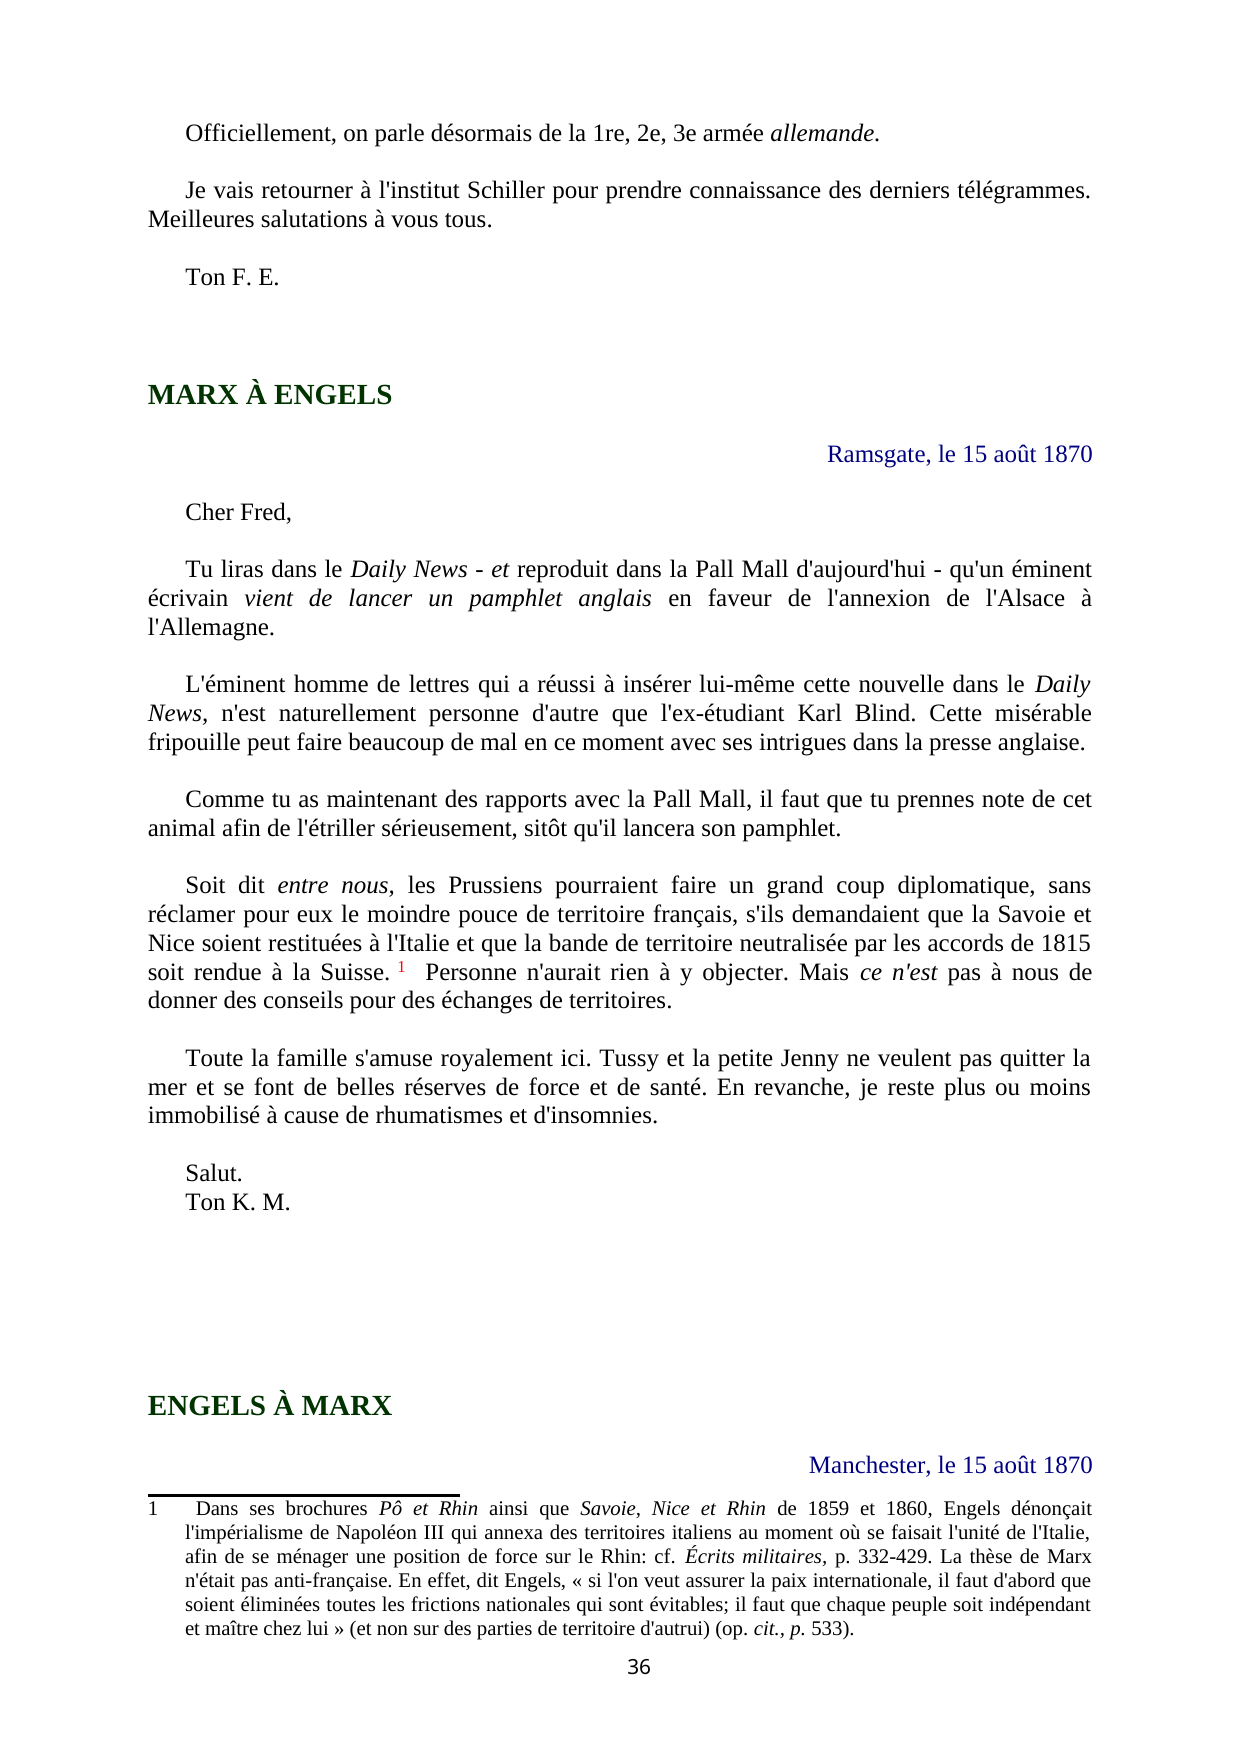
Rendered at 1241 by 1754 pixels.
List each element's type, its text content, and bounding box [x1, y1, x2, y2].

text Ramsgate, le 15 août 1870 [148, 439, 1093, 468]
text Salut. [148, 1158, 1093, 1187]
text Soit dit entre nous, les Prussiens pourraient faire un grand coup diplomatique, sans réclamer pour eux le moindre pouce de territoire français, s'ils demandaient que la Savoie et Nice soient restituées à l'Italie et que la bande de territoire neutralisée par les accords de 1815 soit rendue à la Suisse. Personne n'aurait rien à y objecter. Mais ce n'est pas à nous de donner des conseils pour des échanges de territoires. [148, 870, 1093, 1014]
text Officiellement, on parle désormais de la 1re, 2e, 3e armée allemande. [148, 118, 1093, 147]
text Ton K. M. [148, 1187, 1093, 1215]
text ENGELS À MARX [148, 1388, 1093, 1421]
text Dans ses brochures Pô et Rhin ainsi que Savoie, Nice et Rhin de 1859 et 1860, Engels dénonçait l'impérialisme de Napoléon III qui annexa des territoires italiens au moment où se faisait l'unité de l'Italie, afin de se ménager une position de force sur le Rhin: cf. Écrits militaires, p. 332-429. La thèse de Marx n'était pas anti-française. En effet, dit Engels, « si l'on veut assurer la paix internationale, il faut d'abord que soient éliminées toutes les frictions nationales qui sont évitables; il faut que chaque peuple soit indépendant et maître chez lui » (et non sur des parties de territoire d'autrui) (op. cit., p. 533). [148, 1496, 1093, 1640]
text Cher Fred, [148, 497, 1093, 525]
text Comme tu as maintenant des rapports avec la Pall Mall, il faut que tu prennes note de cet animal afin de l'étriller sérieusement, sitôt qu'il lancera son pamphlet. [148, 784, 1093, 842]
text Je vais retourner à l'institut Schiller pour prendre connaissance des derniers télégrammes. Meilleures salutations à vous tous. [148, 176, 1093, 233]
text Ton F. E. [148, 262, 1093, 291]
text MARX À ENGELS [148, 377, 1093, 410]
text Manchester, le 15 août 1870 [148, 1450, 1093, 1479]
text Toute la famille s'amuse royalement ici. Tussy et la petite Jenny ne veulent pas quitter la mer et se font de belles réserves de force et de santé. En revanche, je reste plus ou moins immobilisé à cause de rhumatismes et d'insomnies. [148, 1043, 1093, 1129]
text Tu liras dans le Daily News - et reproduit dans la Pall Mall d'aujourd'hui - qu'un éminent écrivain vient de lancer un pamphlet anglais en faveur de l'annexion de l'Alsace à l'Allemagne. [148, 554, 1093, 640]
text L'éminent homme de lettres qui a réussi à insérer lui-même cette nouvelle dans le Daily News, n'est naturellement personne d'autre que l'ex-étudiant Karl Blind. Cette misérable fripouille peut faire beaucoup de mal en ce moment avec ses intrigues dans la presse anglaise. [148, 669, 1093, 755]
